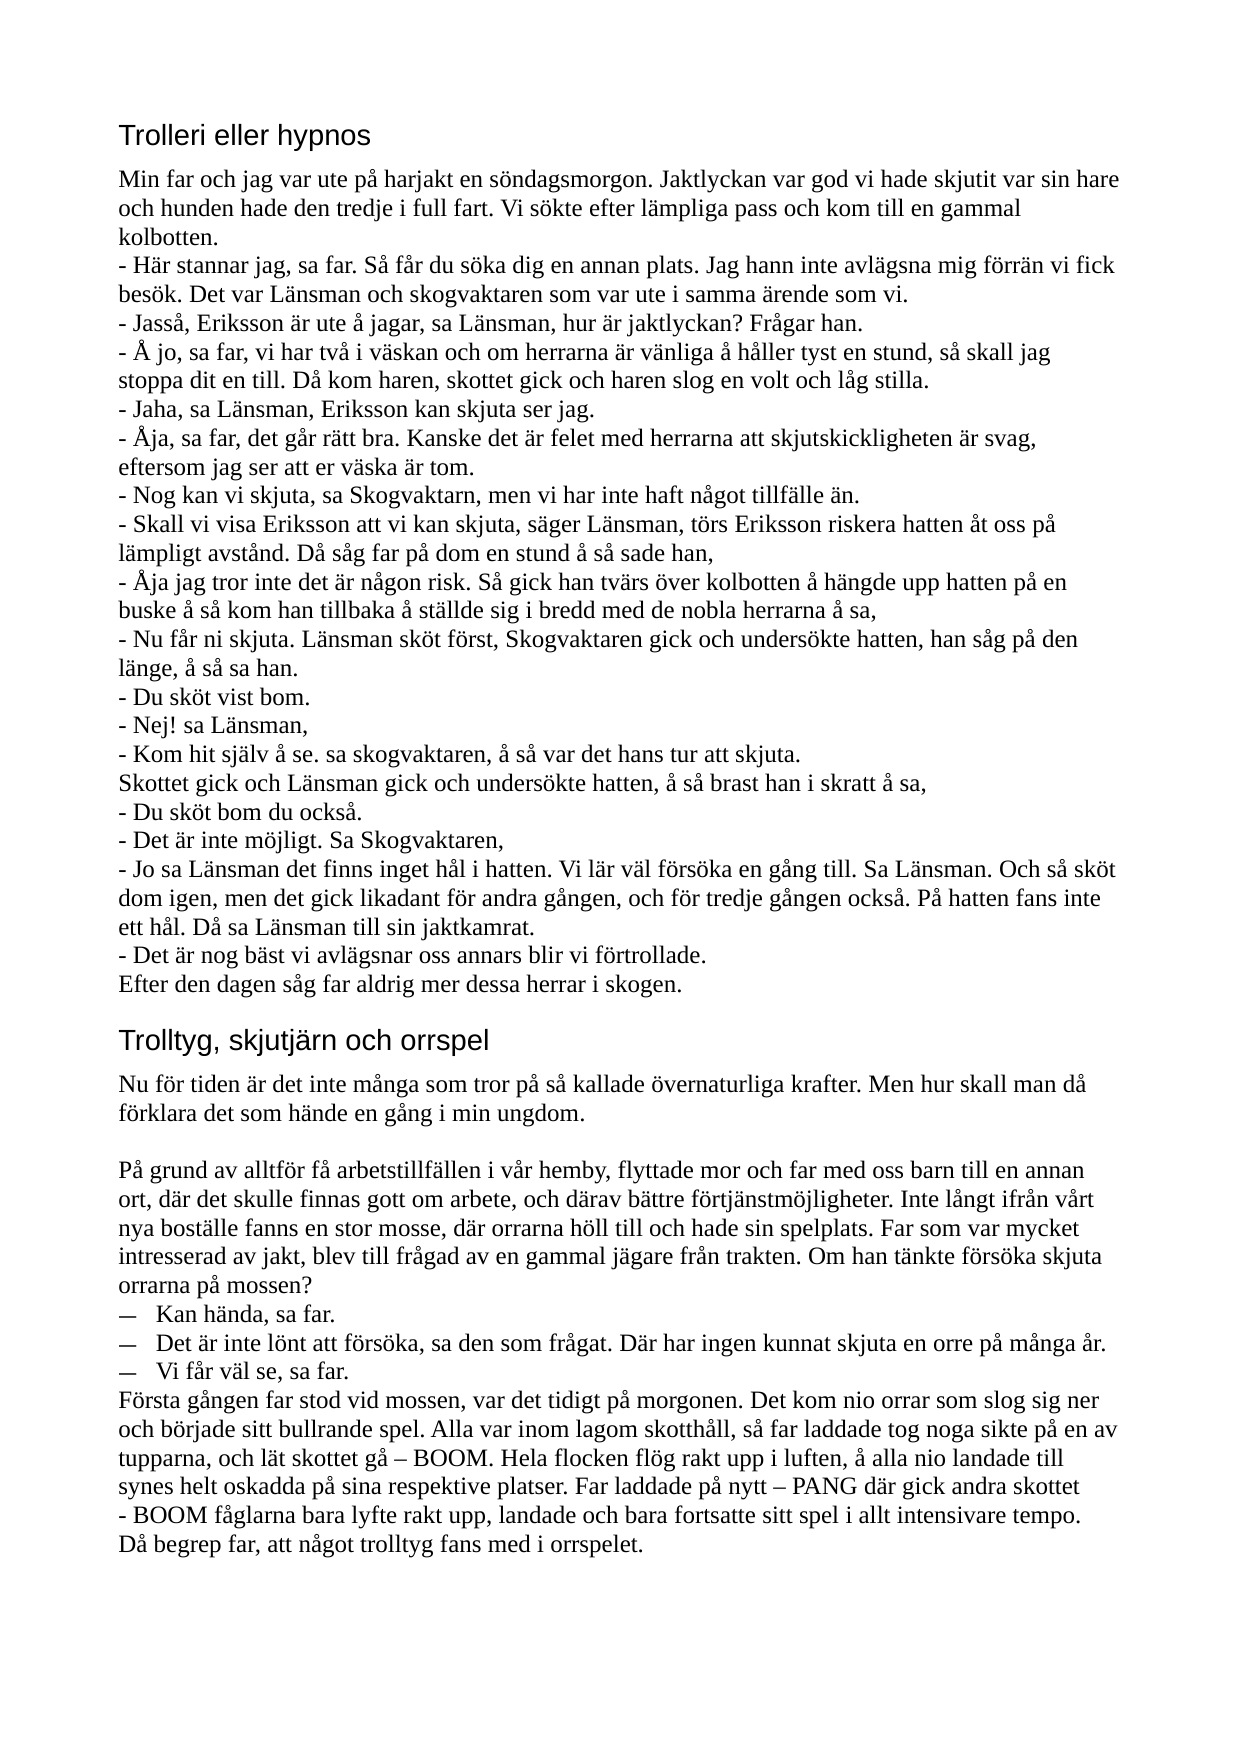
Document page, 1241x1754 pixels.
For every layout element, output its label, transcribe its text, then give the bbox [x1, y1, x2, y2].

text - Nu får ni skjuta. Länsman sköt först, Skogvaktaren gick och undersökte hatten, han såg på den länge, å så sa han. [118, 624, 1122, 682]
list Det är inte lönt att försöka, sa den som frågat. Där har ingen kunnat skjuta en orre på många år. [118, 1328, 1122, 1356]
text - Du sköt bom du också. [118, 797, 1122, 825]
text - Det är inte möjligt. Sa Skogvaktaren, [118, 825, 1122, 854]
text - Det är nog bäst vi avlägsnar oss annars blir vi förtrollade. [118, 940, 1122, 969]
text - Skall vi visa Eriksson att vi kan skjuta, säger Länsman, törs Eriksson riskera hatten åt oss på lämpligt avstånd. Då såg far på dom en stund å så sade han, [118, 509, 1122, 567]
text På grund av alltför få arbetstillfällen i vår hemby, flyttade mor och far med oss barn till en annan ort, där det skulle finnas gott om arbete, och därav bättre förtjänstmöjligheter. Inte långt ifrån vårt nya boställe fanns en stor mosse, där orrarna höll till och hade sin spelplats. Far som var mycket intresserad av jakt, blev till frågad av en gammal jägare från trakten. Om han tänkte försöka skjuta orrarna på mossen? [118, 1155, 1122, 1299]
text - Jasså, Eriksson är ute å jagar, sa Länsman, hur är jaktlyckan? Frågar han. [118, 308, 1122, 337]
text - Jaha, sa Länsman, Eriksson kan skjuta ser jag. [118, 394, 1122, 423]
text - Jo sa Länsman det finns inget hål i hatten. Vi lär väl försöka en gång till. Sa Länsman. Och så sköt dom igen, men det gick likadant för andra gången, och för tredje gången också. På hatten fans inte ett hål. Då sa Länsman till sin jaktkamrat. [118, 854, 1122, 940]
text Min far och jag var ute på harjakt en söndagsmorgon. Jaktlyckan var god vi hade skjutit var sin hare och hunden hade den tredje i full fart. Vi sökte efter lämpliga pass och kom till en gammal kolbotten. [118, 164, 1122, 250]
text Då begrep far, att något trolltyg fans med i orrspelet. [118, 1529, 1122, 1558]
text - Å jo, sa far, vi har två i väskan och om herrarna är vänliga å håller tyst en stund, så skall jag stoppa dit en till. Då kom haren, skottet gick och haren slog en volt och låg stilla. [118, 337, 1122, 394]
text - Nog kan vi skjuta, sa Skogvaktarn, men vi har inte haft något tillfälle än. [118, 480, 1122, 509]
text Skottet gick och Länsman gick och undersökte hatten, å så brast han i skratt å sa, [118, 768, 1122, 797]
text - BOOM fåglarna bara lyfte rakt upp, landade och bara fortsatte sitt spel i allt intensivare tempo. [118, 1500, 1122, 1529]
text - Åja jag tror inte det är någon risk. Så gick han tvärs över kolbotten å hängde upp hatten på en buske å så kom han tillbaka å ställde sig i bredd med de nobla herrarna å sa, [118, 567, 1122, 624]
text Efter den dagen såg far aldrig mer dessa herrar i skogen. [118, 969, 1122, 998]
text Nu för tiden är det inte många som tror på så kallade övernaturliga krafter. Men hur skall man då förklara det som hände en gång i min ungdom. [118, 1069, 1122, 1126]
list Kan hända, sa far. [118, 1299, 1122, 1328]
title Trolleri eller hypnos [118, 118, 1122, 152]
text - Kom hit själv å se. sa skogvaktaren, å så var det hans tur att skjuta. [118, 739, 1122, 768]
text Första gången far stod vid mossen, var det tidigt på morgonen. Det kom nio orrar som slog sig ner och började sitt bullrande spel. Alla var inom lagom skotthåll, så far laddade tog noga sikte på en av tupparna, och lät skottet gå – BOOM. Hela flocken flög rakt upp i luften, å alla nio landade till synes helt oskadda på sina respektive platser. Far laddade på nytt – PANG där gick andra skottet [118, 1385, 1122, 1500]
text - Åja, sa far, det går rätt bra. Kanske det är felet med herrarna att skjutskickligheten är svag, eftersom jag ser att er väska är tom. [118, 423, 1122, 480]
list Vi får väl se, sa far. [118, 1356, 1122, 1385]
text - Här stannar jag, sa far. Så får du söka dig en annan plats. Jag hann inte avlägsna mig förrän vi fick besök. Det var Länsman och skogvaktaren som var ute i samma ärende som vi. [118, 250, 1122, 308]
title Trolltyg, skjutjärn och orrspel [118, 1023, 1122, 1056]
text - Du sköt vist bom. [118, 682, 1122, 710]
text - Nej! sa Länsman, [118, 710, 1122, 739]
